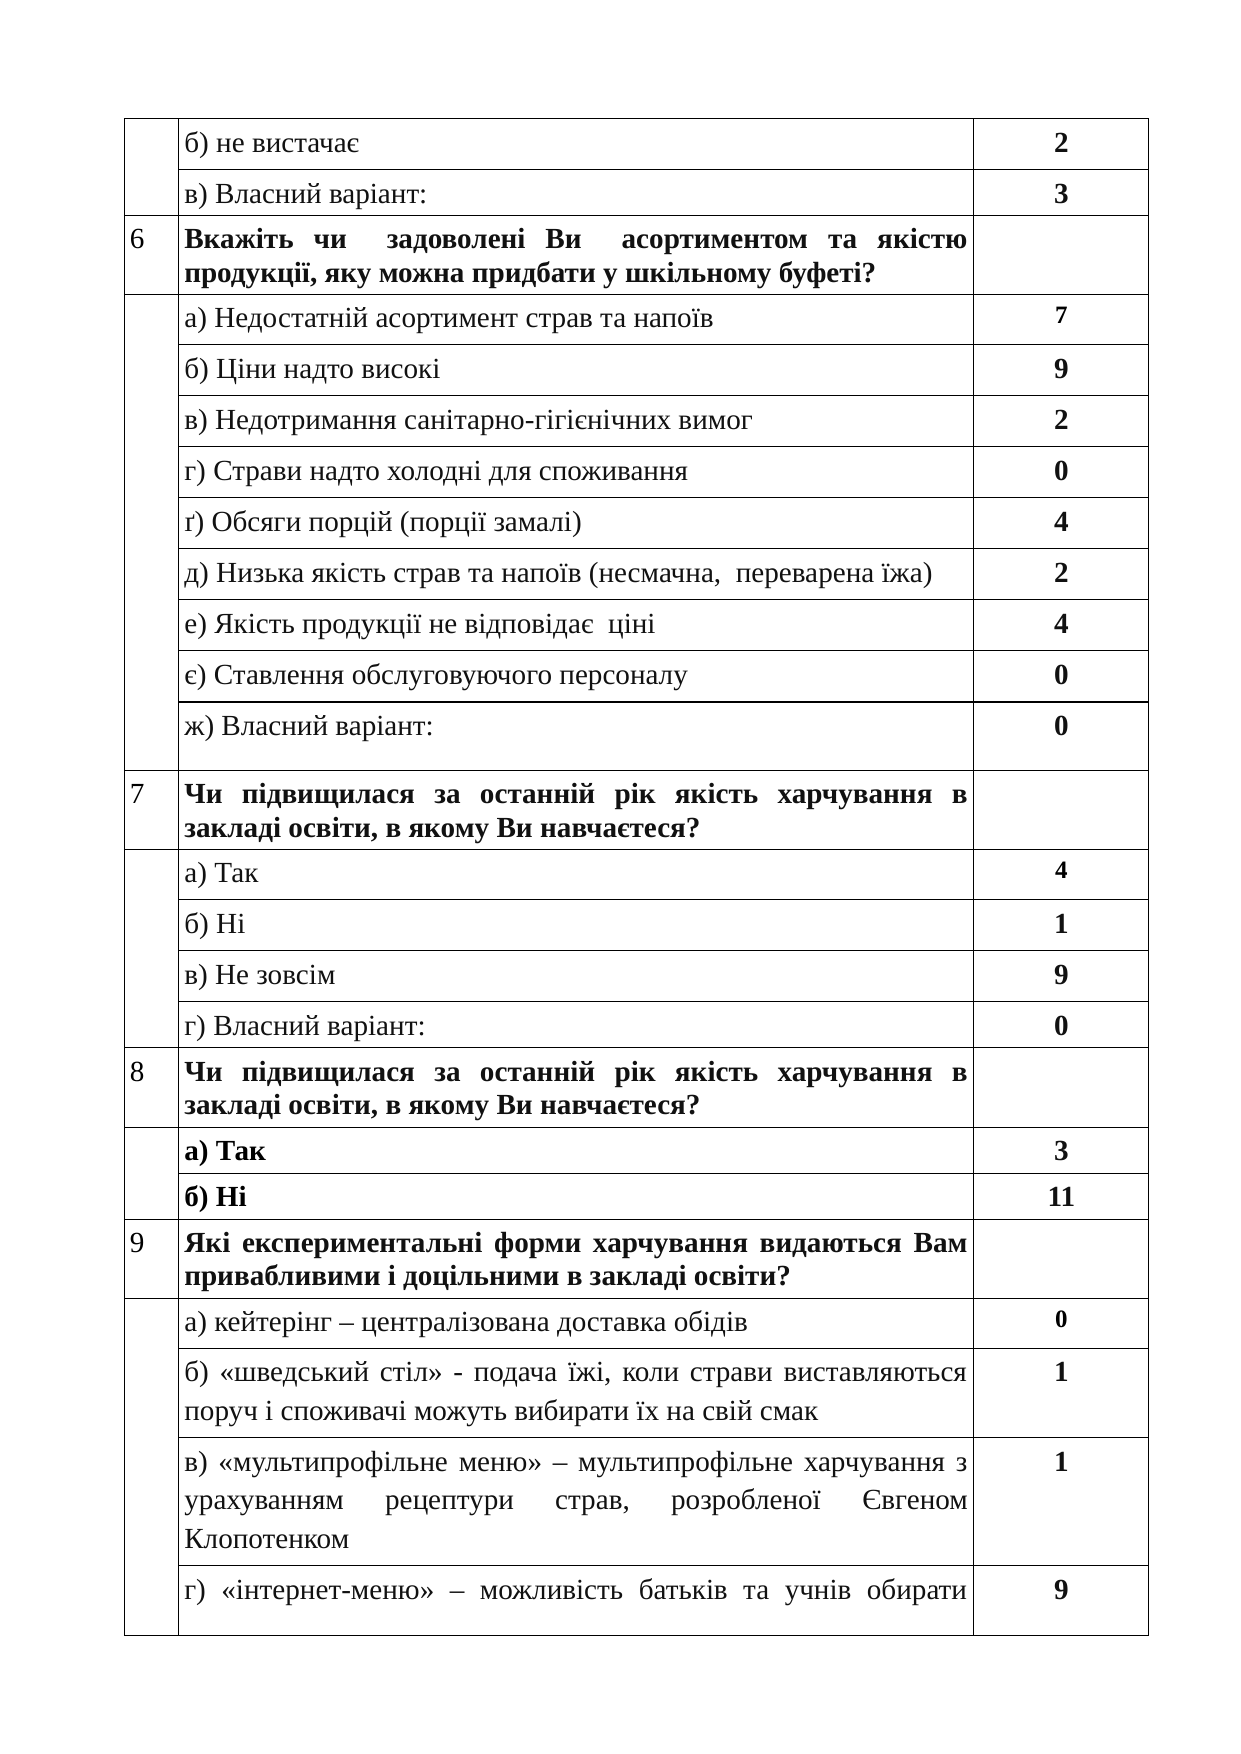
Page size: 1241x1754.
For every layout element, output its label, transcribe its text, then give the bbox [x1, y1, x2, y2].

table_cell [125, 119, 178, 215]
table_cell б) не вистачає [179, 119, 973, 169]
table_cell [1149, 395, 1155, 446]
table_cell [1149, 215, 1155, 294]
table_cell г) Страви надто холодні для споживання [179, 447, 973, 497]
table_cell [1155, 294, 1162, 344]
table_cell [1149, 548, 1155, 599]
table_cell б) Ні [179, 900, 973, 950]
table_cell а) Так [179, 1128, 973, 1173]
table_cell [1149, 770, 1155, 849]
table_cell [1149, 118, 1155, 169]
table_cell [1155, 215, 1162, 294]
table_cell [1155, 849, 1162, 899]
table_cell [1155, 1001, 1162, 1047]
table_cell [1149, 446, 1155, 497]
table_cell 3 [974, 170, 1148, 215]
table_cell [1155, 497, 1162, 548]
table_cell 0 [974, 447, 1148, 497]
table_cell [1155, 599, 1162, 650]
table_cell [1149, 950, 1155, 1001]
table_cell 11 [974, 1174, 1148, 1219]
table_cell в) Власний варіант: [179, 170, 973, 215]
table_cell [1149, 344, 1155, 395]
table_cell [1155, 770, 1162, 849]
table_cell б) Ціни надто високі [179, 345, 973, 395]
table_cell [1155, 950, 1162, 1001]
table_cell в) Не зовсім [179, 951, 973, 1001]
table_cell [974, 771, 1148, 849]
table_cell [1149, 1127, 1155, 1219]
table_cell [974, 1048, 1148, 1127]
table_cell 1 [974, 1438, 1148, 1565]
table_cell [1155, 899, 1162, 950]
table_cell [1155, 1219, 1162, 1298]
table_cell [1149, 849, 1155, 899]
table_cell [1155, 1127, 1162, 1219]
table_cell [125, 850, 178, 1047]
table_cell [974, 216, 1148, 294]
table_cell 6 [125, 216, 178, 294]
table_cell [1149, 1565, 1155, 1635]
table_cell 9 [974, 345, 1148, 395]
table_cell в) Недотримання санітарно-гігієнічних вимог [179, 396, 973, 446]
table_cell 0 [974, 651, 1148, 701]
table_cell а) Недостатній асортимент страв та напоїв [179, 295, 973, 344]
table_cell [1155, 446, 1162, 497]
table_cell [1155, 701, 1162, 770]
table_cell 4 [974, 850, 1148, 899]
table_cell е) Якість продукції не відповідає ціні [179, 600, 973, 650]
table_cell [974, 1220, 1148, 1298]
table_cell 4 [974, 600, 1148, 650]
table_cell [1149, 1001, 1155, 1047]
table_cell [1155, 395, 1162, 446]
table_cell [125, 1299, 178, 1635]
table_cell Чи підвищилася за останній рік якість харчування в закладі освіти, в якому Ви навчаєтеся? [179, 1048, 973, 1127]
table_cell [1149, 899, 1155, 950]
table_cell г) «інтернет-меню» – можливість батьків та учнів обирати [179, 1566, 973, 1635]
table_cell [1149, 599, 1155, 650]
table_cell 0 [974, 703, 1148, 770]
table_cell [1149, 650, 1155, 701]
table_cell а) кейтерінг – централізована доставка обідів [179, 1299, 973, 1348]
table_cell [1155, 1565, 1162, 1635]
table_cell Чи підвищилася за останній рік якість харчування в закладі освіти, в якому Ви навчаєтеся? [179, 771, 973, 849]
table_cell 8 [125, 1048, 178, 1127]
table_cell б) Ні [179, 1174, 973, 1219]
table_cell 2 [974, 119, 1148, 169]
table_cell 1 [974, 900, 1148, 950]
table_cell Які експериментальні форми харчування видаються Вам привабливими і доцільними в закладі освіти? [179, 1220, 973, 1298]
table_cell 7 [125, 771, 178, 849]
table_cell 0 [974, 1299, 1148, 1348]
table_cell 3 [974, 1128, 1148, 1173]
table_cell ж) Власний варіант: [179, 703, 973, 770]
table_cell [1149, 294, 1155, 344]
table_cell [1155, 548, 1162, 599]
table_cell 7 [974, 295, 1148, 344]
table_cell д) Низька якість страв та напоїв (несмачна, переварена їжа) [179, 549, 973, 599]
table_cell [1155, 169, 1162, 215]
table_cell [1149, 1047, 1155, 1127]
table_cell Вкажіть чи задоволені Ви асортиментом та якістю продукції, яку можна придбати у шкільному буфеті? [179, 216, 973, 294]
table_cell 9 [974, 1566, 1148, 1635]
table_cell 9 [125, 1220, 178, 1298]
table_cell 1 [974, 1349, 1148, 1437]
table_cell 4 [974, 498, 1148, 548]
table_cell [1155, 650, 1162, 701]
table_cell [1149, 1219, 1155, 1298]
table_cell [125, 295, 178, 770]
table_cell [1155, 118, 1162, 169]
table_cell [1149, 1298, 1155, 1348]
table_cell є) Ставлення обслуговуючого персоналу [179, 651, 973, 701]
table_cell [1149, 497, 1155, 548]
table_cell [1149, 169, 1155, 215]
table_cell [1155, 1047, 1162, 1127]
table_cell в) «мультипрофільне меню» – мультипрофільне харчування з урахуванням рецептури страв, розробленої Євгеном Клопотенком [179, 1438, 973, 1565]
table_cell 2 [974, 549, 1148, 599]
table_cell [125, 1128, 178, 1219]
table_cell 0 [974, 1002, 1148, 1047]
table_cell [1155, 1348, 1162, 1565]
table_cell г) Власний варіант: [179, 1002, 973, 1047]
table_cell [1149, 1348, 1155, 1565]
table_cell 9 [974, 951, 1148, 1001]
table_cell [1149, 701, 1155, 770]
table_cell [1155, 344, 1162, 395]
table_cell [1155, 1298, 1162, 1348]
table_cell ґ) Обсяги порцій (порції замалі) [179, 498, 973, 548]
table_cell б) «шведський стіл» - подача їжі, коли страви виставляються поруч і споживачі можуть вибирати їх на свій смак [179, 1349, 973, 1437]
table_cell а) Так [179, 850, 973, 899]
table_cell 2 [974, 396, 1148, 446]
